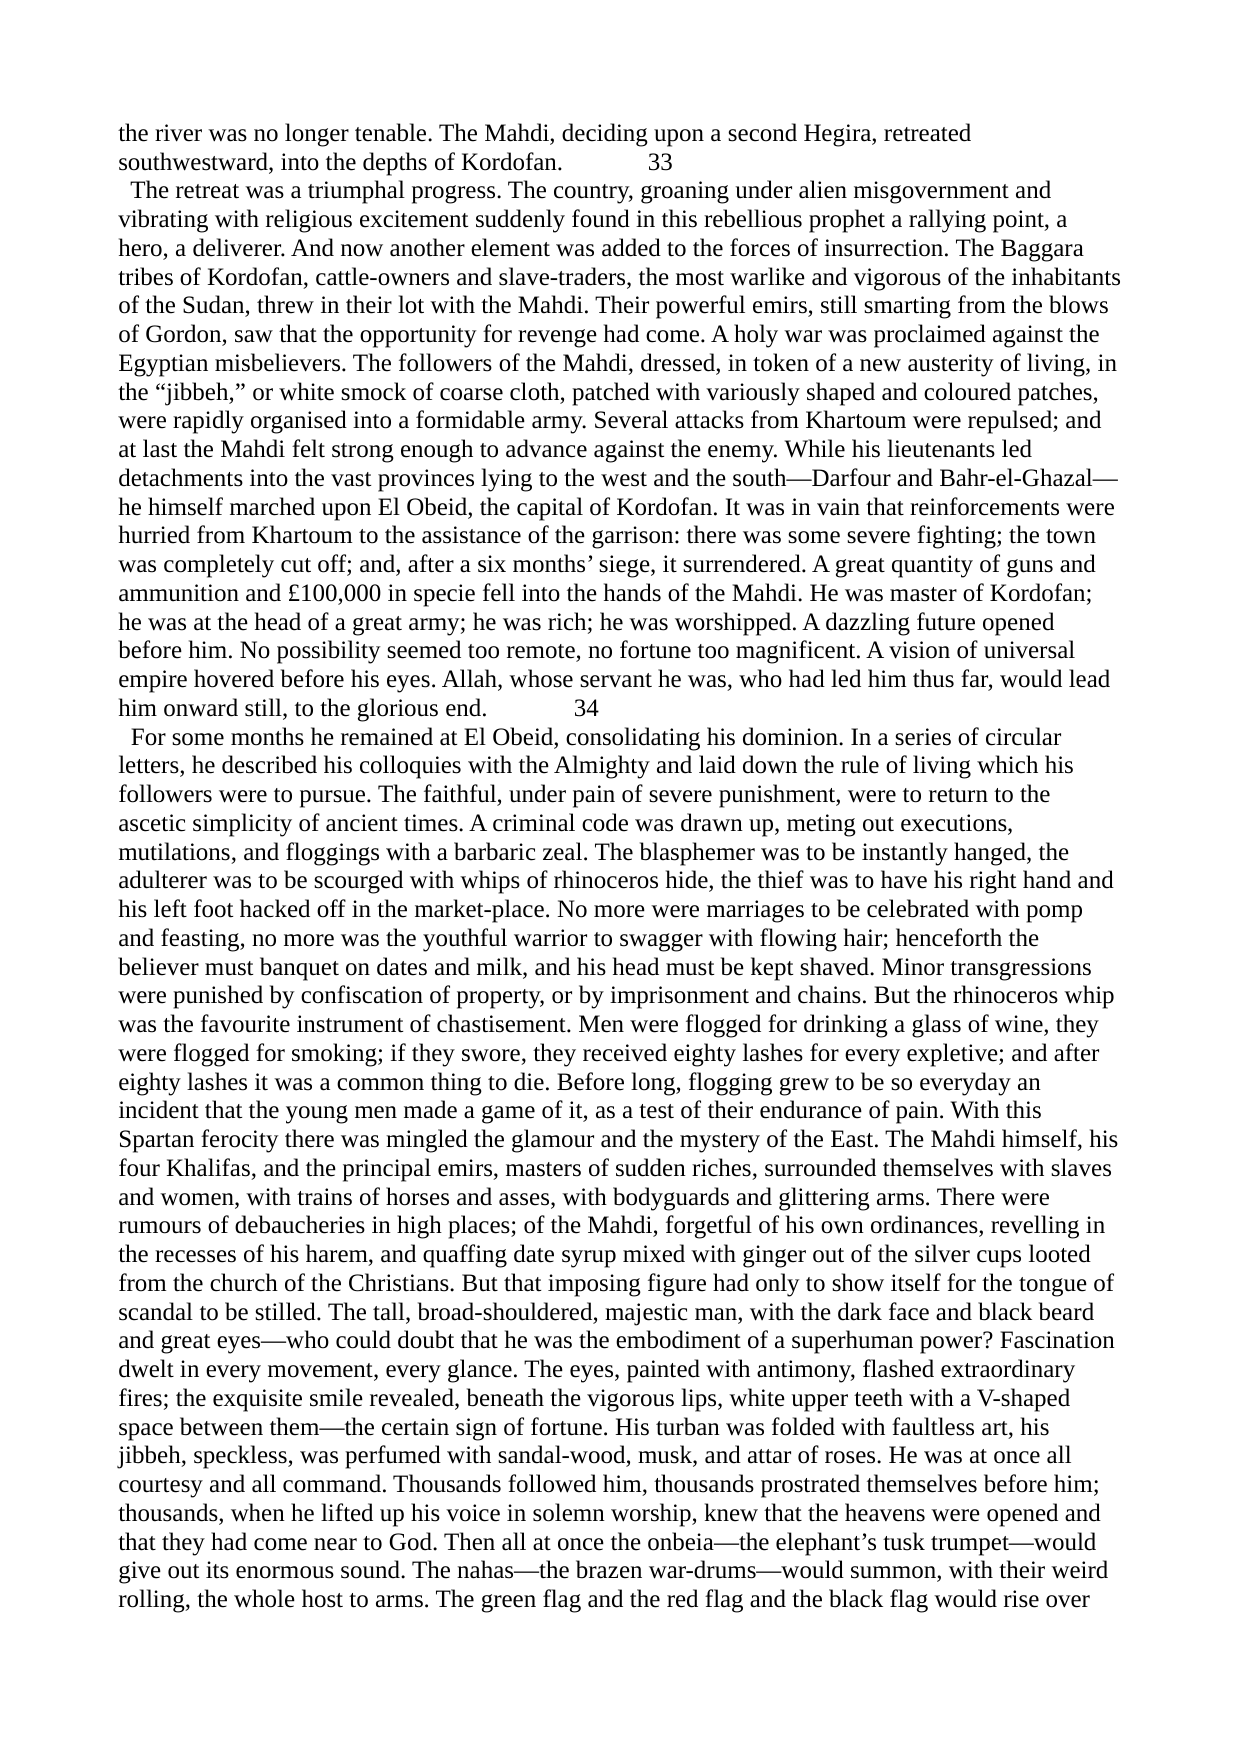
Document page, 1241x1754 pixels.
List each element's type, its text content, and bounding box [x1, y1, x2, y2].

text For some months he remained at El Obeid, consolidating his dominion. In a series of circular letters, he described his colloquies with the Almighty and laid down the rule of living which his followers were to pursue. The faithful, under pain of severe punishment, were to return to the ascetic simplicity of ancient times. A criminal code was drawn up, meting out executions, mutilations, and floggings with a barbaric zeal. The blasphemer was to be instantly hanged, the adulterer was to be scourged with whips of rhinoceros hide, the thief was to have his right hand and his left foot hacked off in the market-place. No more were marriages to be celebrated with pomp and feasting, no more was the youthful warrior to swagger with flowing hair; henceforth the believer must banquet on dates and milk, and his head must be kept shaved. Minor transgressions were punished by confiscation of property, or by imprisonment and chains. But the rhinoceros whip was the favourite instrument of chastisement. Men were flogged for drinking a glass of wine, they were flogged for smoking; if they swore, they received eighty lashes for every expletive; and after eighty lashes it was a common thing to die. Before long, flogging grew to be so everyday an incident that the young men made a game of it, as a test of their endurance of pain. With this Spartan ferocity there was mingled the glamour and the mystery of the East. The Mahdi himself, his four Khalifas, and the principal emirs, masters of sudden riches, surrounded themselves with slaves and women, with trains of horses and asses, with bodyguards and glittering arms. There were rumours of debaucheries in high places; of the Mahdi, forgetful of his own ordinances, revelling in the recesses of his harem, and quaffing date syrup mixed with ginger out of the silver cups looted from the church of the Christians. But that imposing figure had only to show itself for the tongue of scandal to be stilled. The tall, broad-shouldered, majestic man, with the dark face and black beard and great eyes—who could doubt that he was the embodiment of a superhuman power? Fascination dwelt in every movement, every glance. The eyes, painted with antimony, flashed extraordinary fires; the exquisite smile revealed, beneath the vigorous lips, white upper teeth with a V-shaped space between them—the certain sign of fortune. His turban was folded with faultless art, his jibbeh, speckless, was perfumed with sandal-wood, musk, and attar of roses. He was at once all courtesy and all command. Thousands followed him, thousands prostrated themselves before him; thousands, when he lifted up his voice in solemn worship, knew that the heavens were opened and that they had come near to God. Then all at once the onbeia—the elephant’s tusk trumpet—would give out its enormous sound. The nahas—the brazen war-drums—would summon, with their weird rolling, the whole host to arms. The green flag and the red flag and the black flag would rise over [118, 722, 1122, 1613]
text The retreat was a triumphal progress. The country, groaning under alien misgovernment and vibrating with religious excitement suddenly found in this rebellious prophet a rallying point, a hero, a deliverer. And now another element was added to the forces of insurrection. The Baggara tribes of Kordofan, cattle-owners and slave-traders, the most warlike and vigorous of the inhabitants of the Sudan, threw in their lot with the Mahdi. Their powerful emirs, still smarting from the blows of Gordon, saw that the opportunity for revenge had come. A holy war was proclaimed against the Egyptian misbelievers. The followers of the Mahdi, dressed, in token of a new austerity of living, in the “jibbeh,” or white smock of coarse cloth, patched with variously shaped and coloured patches, were rapidly organised into a formidable army. Several attacks from Khartoum were repulsed; and at last the Mahdi felt strong enough to advance against the enemy. While his lieutenants led detachments into the vast provinces lying to the west and the south—Darfour and Bahr-el-Ghazal—he himself marched upon El Obeid, the capital of Kordofan. It was in vain that reinforcements were hurried from Khartoum to the assistance of the garrison: there was some severe fighting; the town was completely cut off; and, after a six months’ siege, it surrendered. A great quantity of guns and ammunition and £100,000 in specie fell into the hands of the Mahdi. He was master of Kordofan; he was at the head of a great army; he was rich; he was worshipped. A dazzling future opened before him. No possibility seemed too remote, no fortune too magnificent. A vision of universal empire hovered before his eyes. Allah, whose servant he was, who had led him thus far, would lead him onward still, to the glorious end. 34 [118, 176, 1122, 722]
text the river was no longer tenable. The Mahdi, deciding upon a second Hegira, retreated southwestward, into the depths of Kordofan. 33 [118, 118, 1122, 176]
